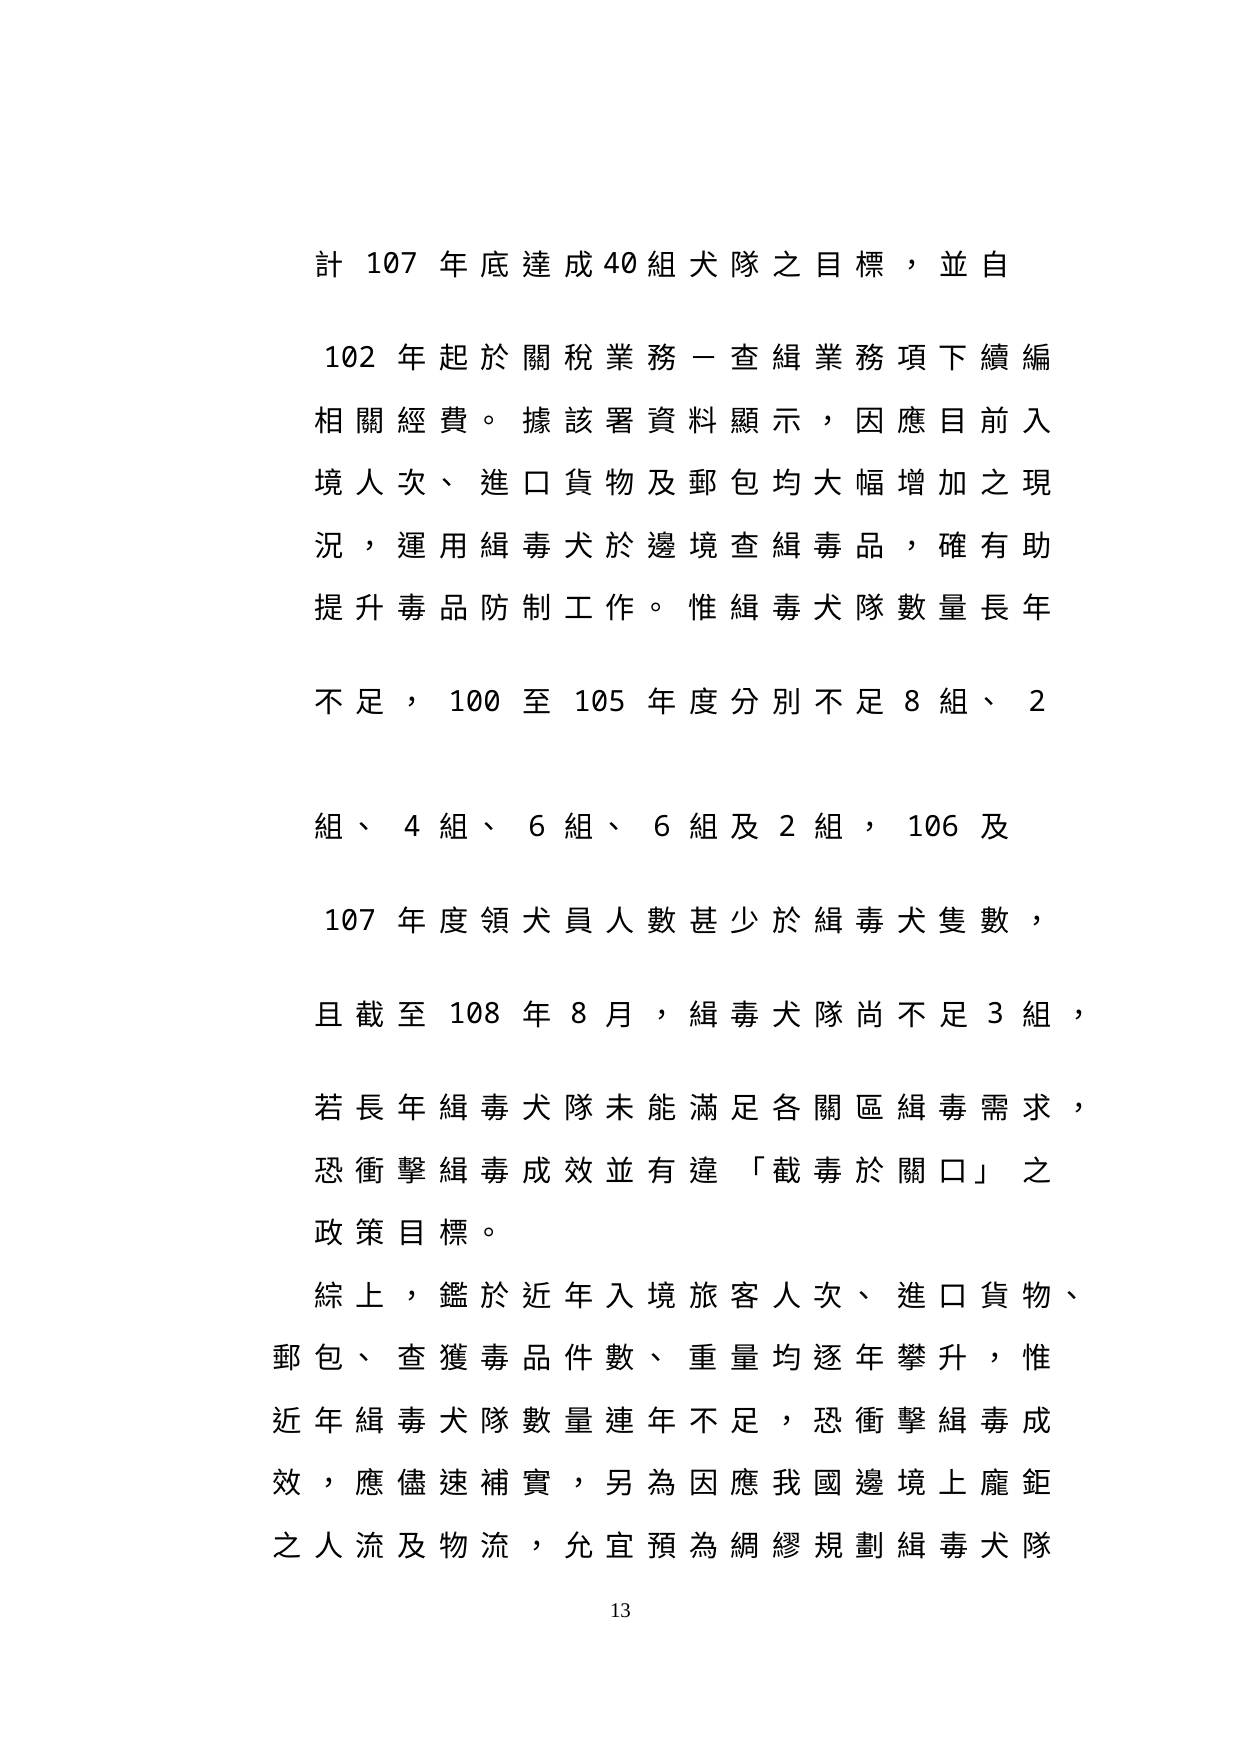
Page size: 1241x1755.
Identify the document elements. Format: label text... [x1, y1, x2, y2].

text 綜上，鑑於近年入境旅客人次、進口貨物、郵包、查獲毒品件數、重量均逐年攀升，惟近年緝毒犬隊數量連年不足，恐衝擊緝毒成效，應儘速補實，另為因應我國邊境上龐鉅之人流及物流，允宜預為綢繆規劃緝毒犬隊之擴編計畫。 [242, 1252, 1058, 1564]
text (四)查關務署為配合我國整體毒品防制工作，前於96年起辦理緝毒犬培訓中心建置計畫，期程自96年7月至101年12月，預計107年底達成40組犬隊之目標，並自102年起於關稅業務－查緝業務項下續編相關經費。據該署資料顯示，因應目前入境人次、進口貨物及郵包均大幅增加之現況，運用緝毒犬於邊境查緝毒品，確有助提升毒品防制工作。惟緝毒犬隊數量長年不足，100至105年度分別不足8組、2組、4組、6組、6組及2組，106及107年度領犬員人數甚少於緝毒犬隻數，且截至108年8月，緝毒犬隊尚不足3組，若長年緝毒犬隊未能滿足各關區緝毒需求，恐衝擊緝毒成效並有違「截毒於關口」之政策目標。 [242, 189, 1058, 1252]
